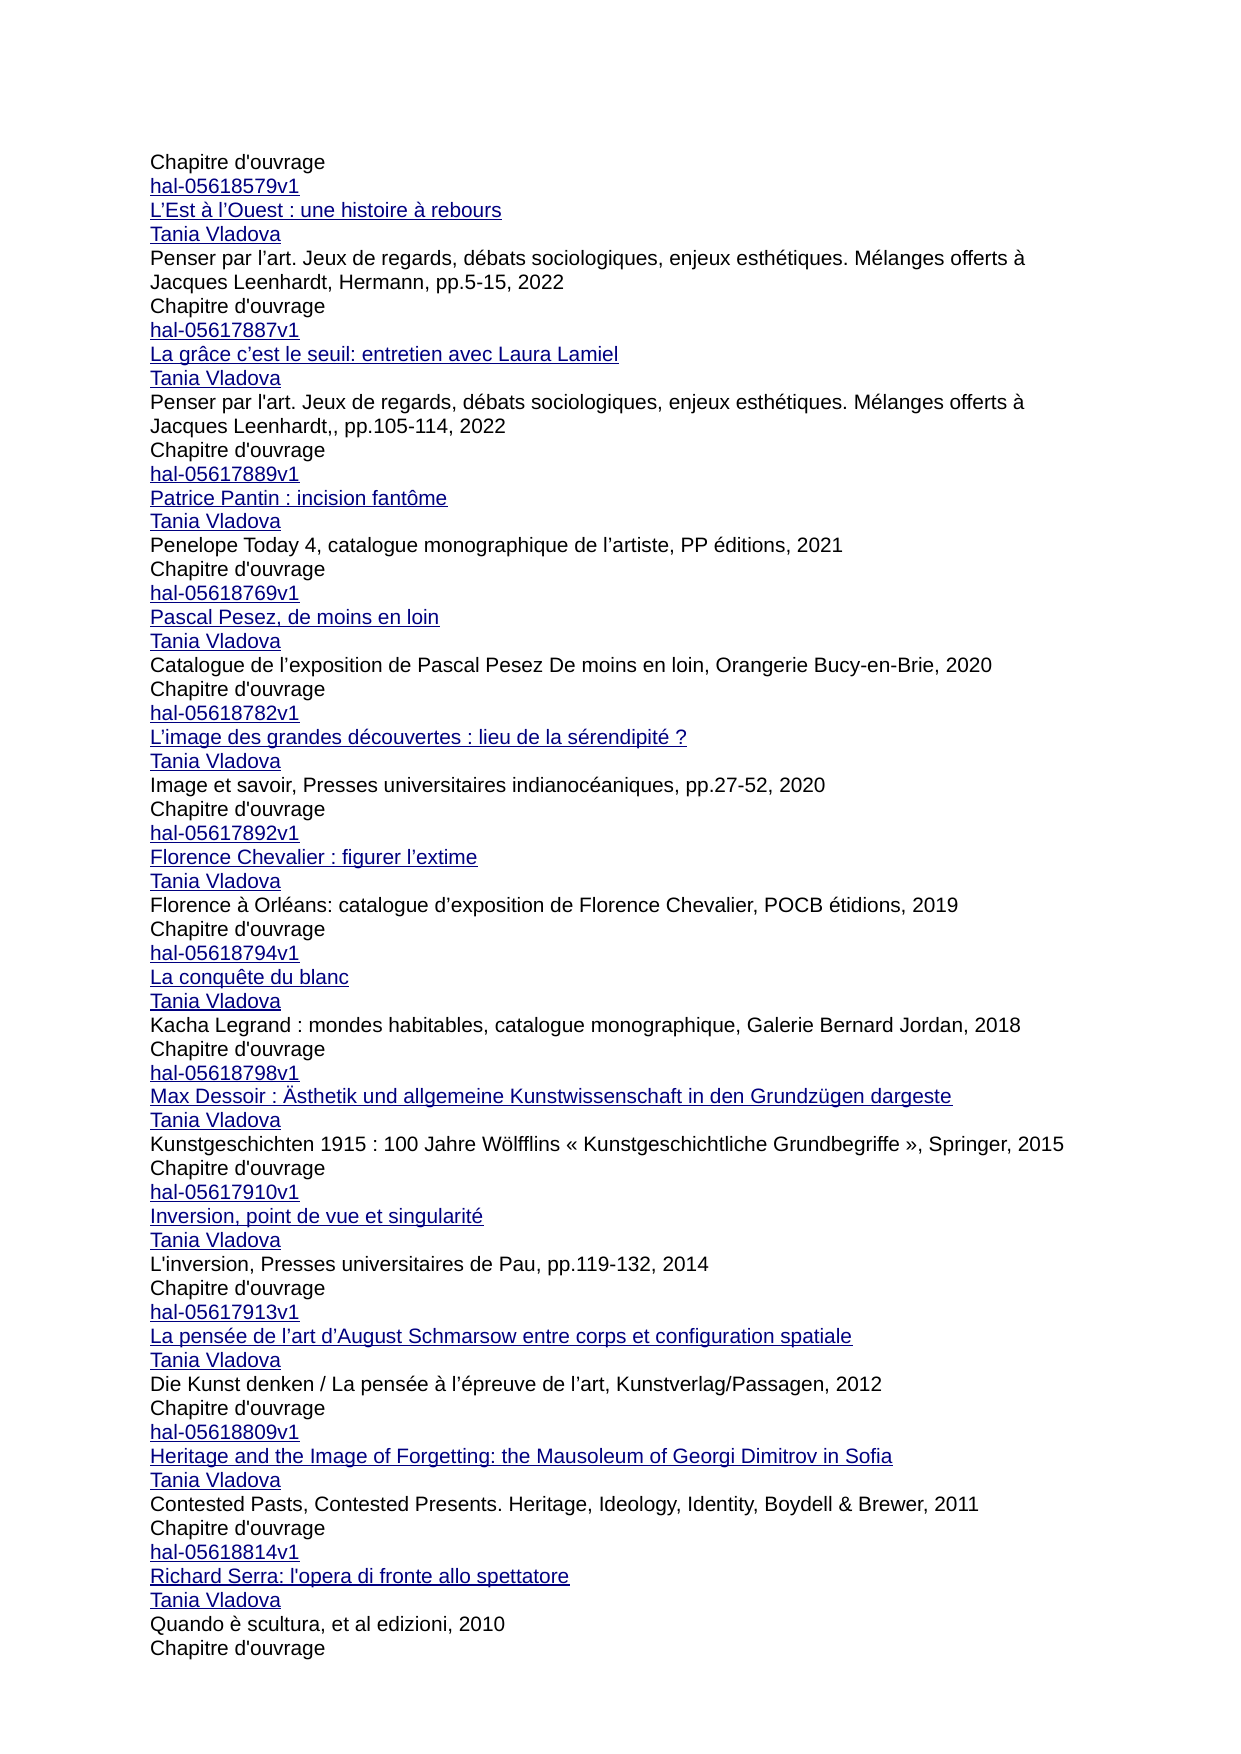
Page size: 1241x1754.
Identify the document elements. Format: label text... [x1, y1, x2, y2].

table_cell Max Dessoir : Ästhetik und allgemeine Kunstwissenschaft in den Grundzügen dargeste Tania Vladova Kunstgeschichten 1915 : 100 Jahre Wölfflins « Kunstgeschichtliche Grundbegriffe », Springer, 2015 Chapitre d'ouvrage hal-05617910v1 [150, 1084, 1090, 1204]
table_cell La conquête du blanc Tania Vladova Kacha Legrand : mondes habitables, catalogue monographique, Galerie Bernard Jordan, 2018 Chapitre d'ouvrage hal-05618798v1 [150, 965, 1090, 1084]
table_cell Heritage and the Image of Forgetting: the Mausoleum of Georgi Dimitrov in Sofia Tania Vladova Contested Pasts, Contested Presents. Heritage, Ideology, Identity, Boydell & Brewer, 2011 Chapitre d'ouvrage hal-05618814v1 [150, 1444, 1090, 1563]
table_cell Inversion, point de vue et singularité Tania Vladova L'inversion, Presses universitaires de Pau, pp.119-132, 2014 Chapitre d'ouvrage hal-05617913v1 [150, 1204, 1090, 1324]
table_cell L’Est à l’Ouest : une histoire à rebours Tania Vladova Penser par l’art. Jeux de regards, débats sociologiques, enjeux esthétiques. Mélanges offerts à Jacques Leenhardt, Hermann, pp.5-15, 2022 Chapitre d'ouvrage hal-05617887v1 [150, 198, 1090, 342]
table_cell La pensée de l’art d’August Schmarsow entre corps et configuration spatiale Tania Vladova Die Kunst denken / La pensée à l’épreuve de l’art, Kunstverlag/Passagen, 2012 Chapitre d'ouvrage hal-05618809v1 [150, 1324, 1090, 1444]
table_cell Pascal Pesez, de moins en loin Tania Vladova Catalogue de l’exposition de Pascal Pesez De moins en loin, Orangerie Bucy-en-Brie, 2020 Chapitre d'ouvrage hal-05618782v1 [150, 605, 1090, 725]
table_cell La grâce c’est le seuil: entretien avec Laura Lamiel Tania Vladova Penser par l'art. Jeux de regards, débats sociologiques, enjeux esthétiques. Mélanges offerts à Jacques Leenhardt,, pp.105-114, 2022 Chapitre d'ouvrage hal-05617889v1 [150, 342, 1090, 485]
table_cell Florence Chevalier : figurer l’extime Tania Vladova Florence à Orléans: catalogue d’exposition de Florence Chevalier, POCB étidions, 2019 Chapitre d'ouvrage hal-05618794v1 [150, 845, 1090, 964]
table_cell Patrice Pantin : incision fantôme Tania Vladova Penelope Today 4, catalogue monographique de l’artiste, PP éditions, 2021 Chapitre d'ouvrage hal-05618769v1 [150, 485, 1090, 605]
table_cell Richard Serra: l'opera di fronte allo spettatore Tania Vladova Quando è scultura, et al edizioni, 2010 Chapitre d'ouvrage [150, 1564, 1090, 1659]
table_cell L’image des grandes découvertes : lieu de la sérendipité ? Tania Vladova Image et savoir, Presses universitaires indianocéaniques, pp.27-52, 2020 Chapitre d'ouvrage hal-05617892v1 [150, 725, 1090, 845]
table_cell Chapitre d'ouvrage hal-05618579v1 [150, 150, 1090, 198]
